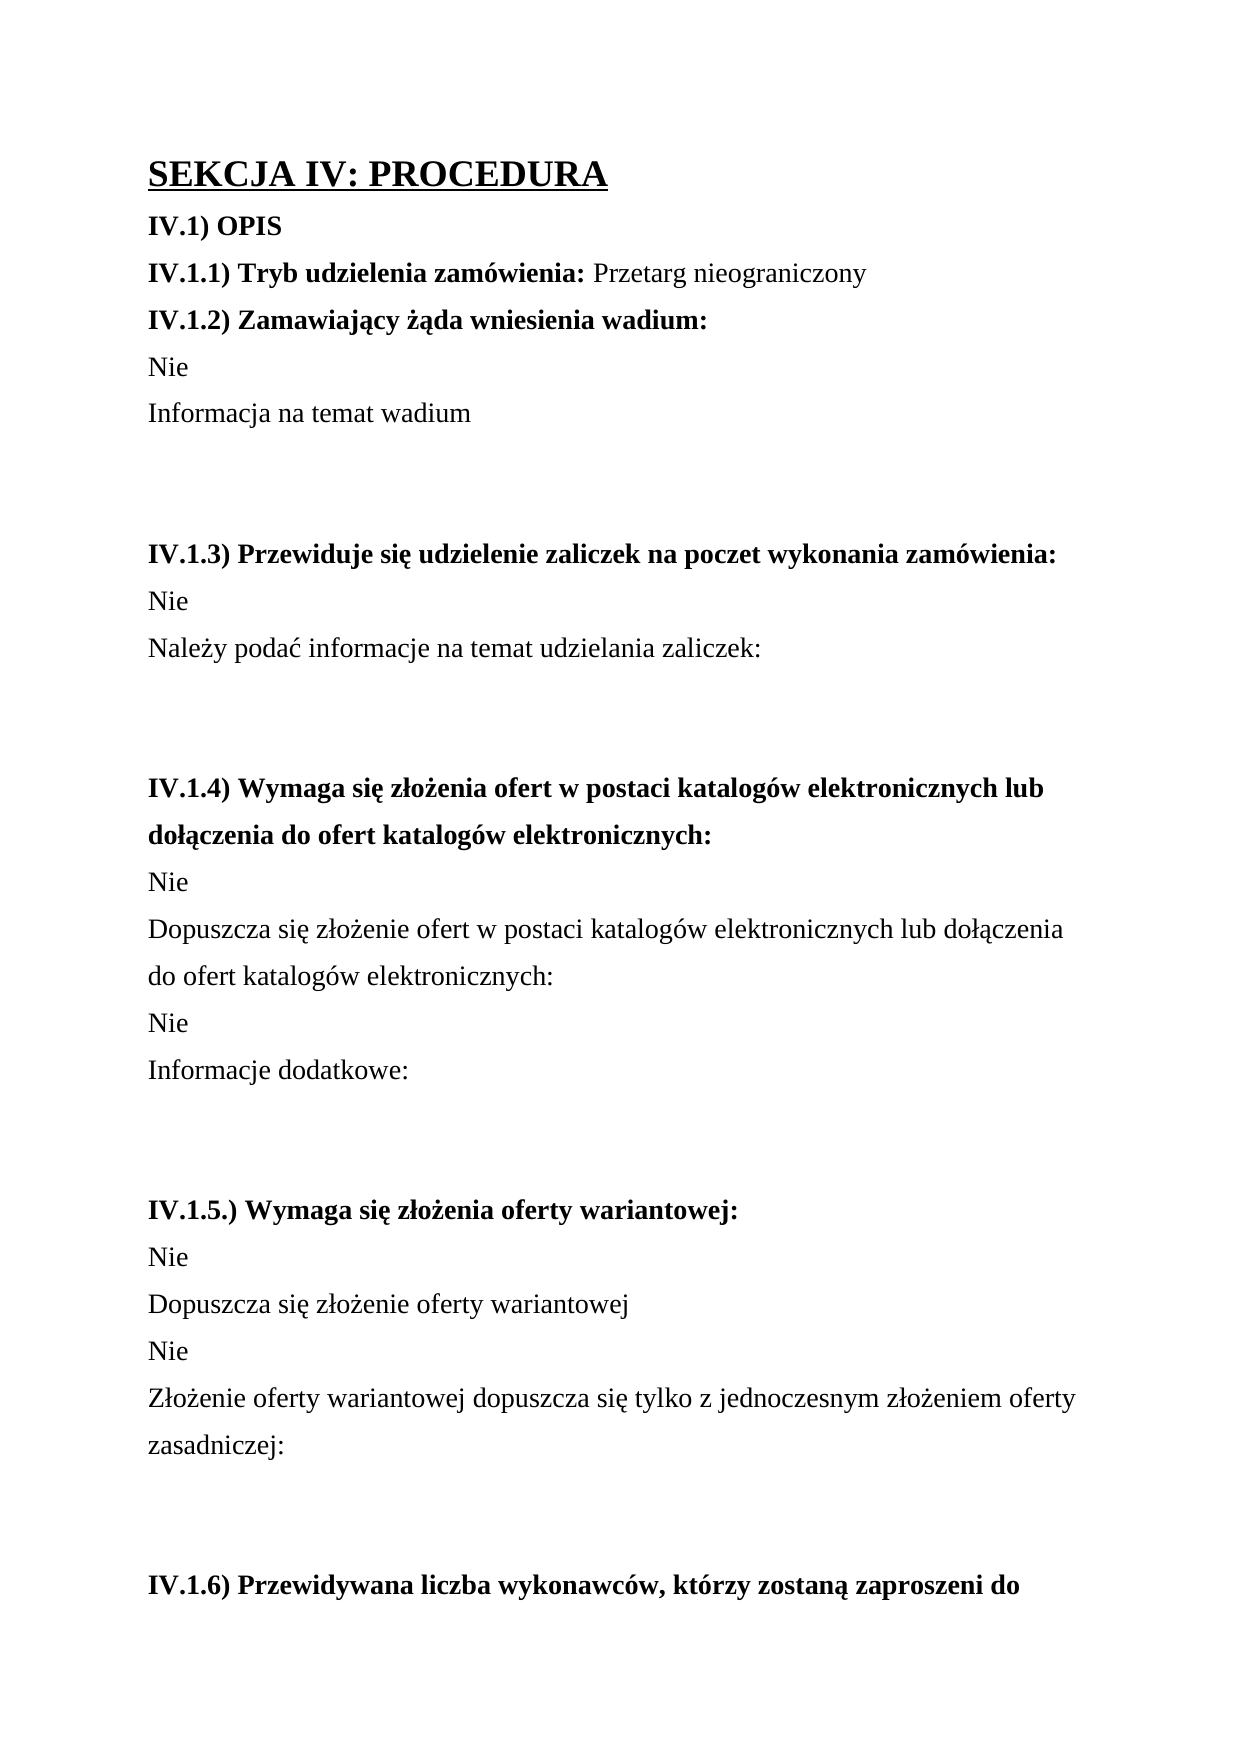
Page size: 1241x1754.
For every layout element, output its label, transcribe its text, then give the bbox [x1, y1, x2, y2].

text Nie Dopuszcza się złożenie ofert w postaci katalogów elektronicznych lub dołączenia do ofert katalogów elektronicznych: Nie Informacje dodatkowe: [148, 851, 1093, 1132]
text Nie Należy podać informacje na temat udzielania zaliczek: [148, 569, 1093, 710]
text IV.1.6) Przewidywana liczba wykonawców, którzy zostaną zaproszeni do [148, 1507, 1093, 1601]
text SEKCJA IV: PROCEDURA [148, 148, 1093, 194]
text Nie Informacja na temat wadium [148, 335, 1093, 476]
text IV.1.5.) Wymaga się złożenia oferty wariantowej: [148, 1132, 1093, 1226]
text IV.1.3) Przewiduje się udzielenie zaliczek na poczet wykonania zamówienia: [148, 476, 1093, 569]
text IV.1.4) Wymaga się złożenia ofert w postaci katalogów elektronicznych lub dołączenia do ofert katalogów elektronicznych: [148, 710, 1093, 851]
text IV.1) OPIS IV.1.1) Tryb udzielenia zamówienia: Przetarg nieograniczony IV.1.2) Zamawiający żąda wniesienia wadium: [148, 194, 1093, 335]
text Nie Dopuszcza się złożenie oferty wariantowej Nie Złożenie oferty wariantowej dopuszcza się tylko z jednoczesnym złożeniem oferty zasadniczej: [148, 1226, 1093, 1507]
